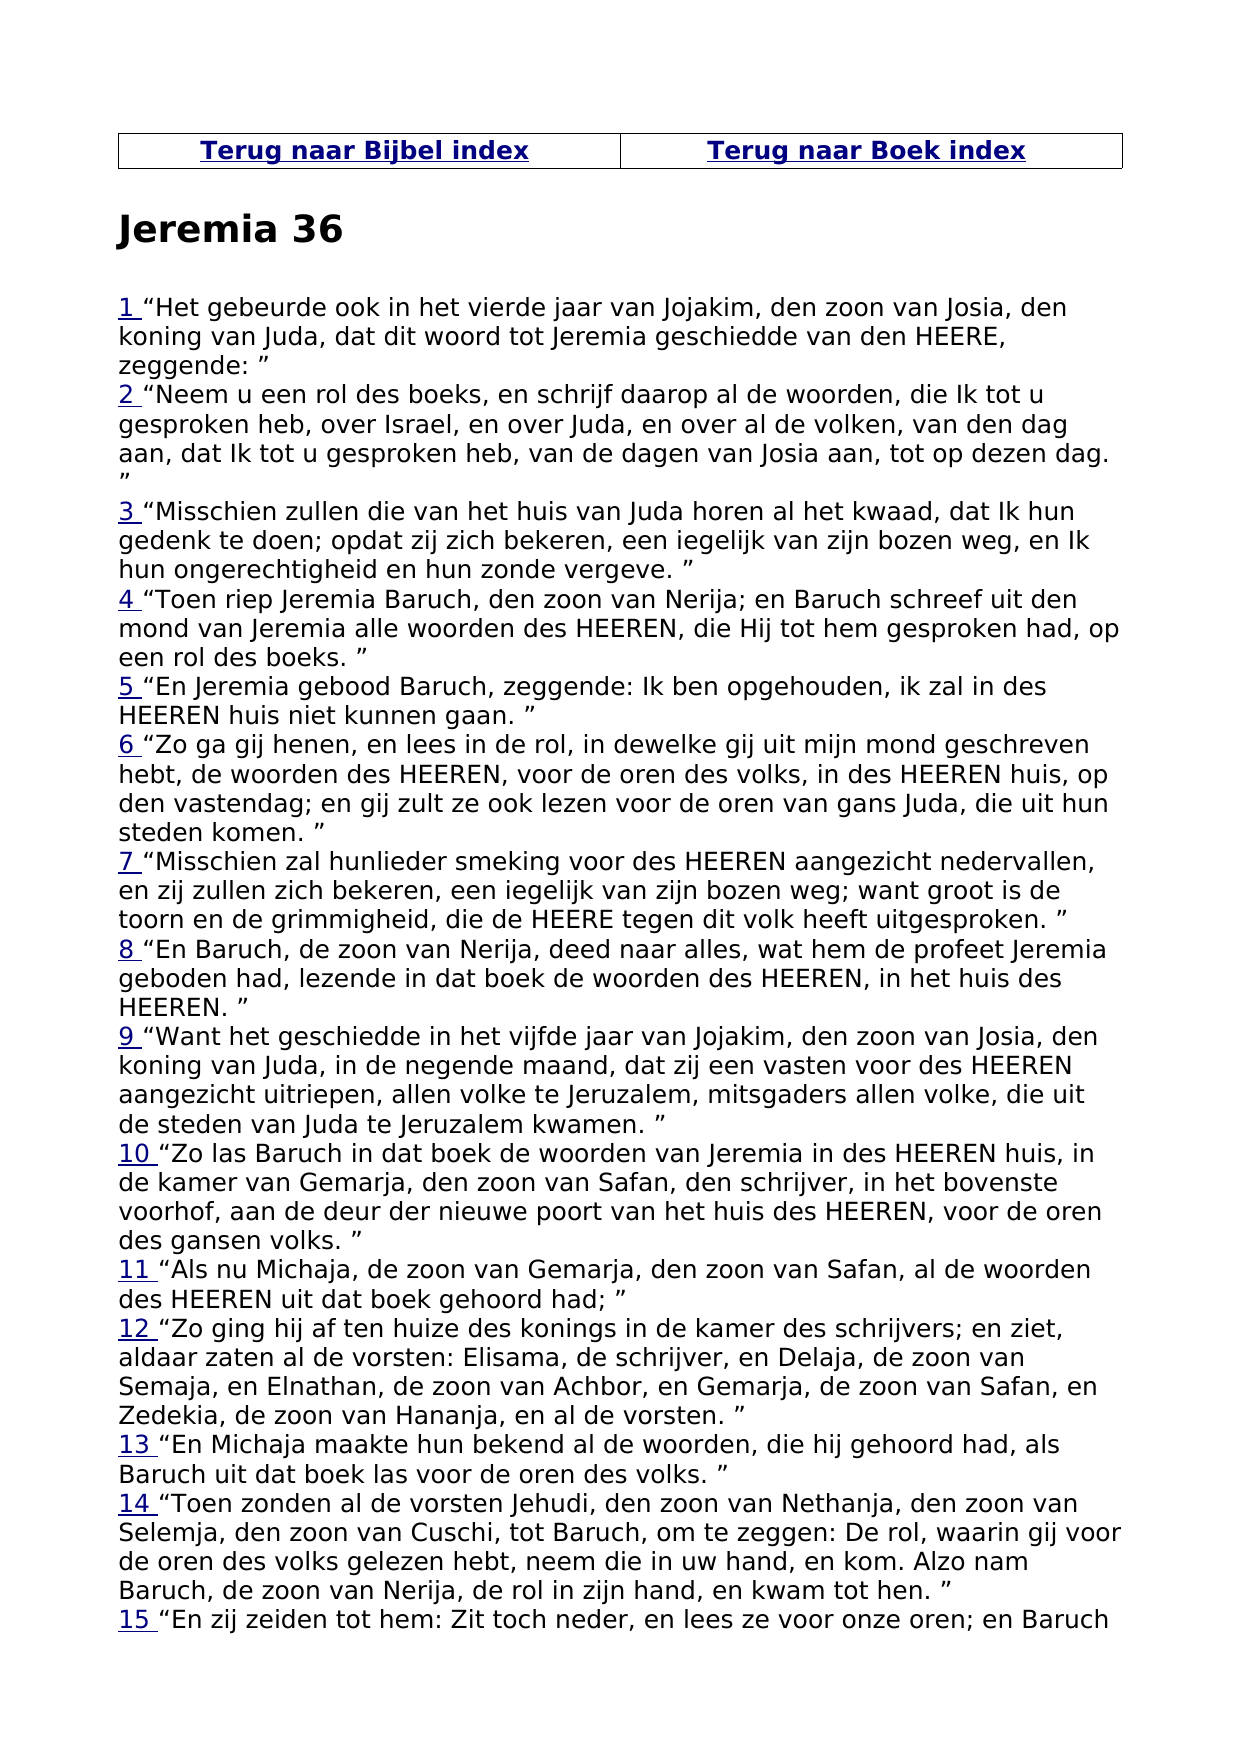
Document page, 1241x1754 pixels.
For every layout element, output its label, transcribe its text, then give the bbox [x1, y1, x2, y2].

table_header Terug naar Bijbel index [119, 134, 620, 168]
text 1 “Het gebeurde ook in het vierde jaar van Jojakim, den zoon van Josia, den koning van Juda, dat dit woord tot Jeremia geschiedde van den HEERE, zeggende: ” 2 “Neem u een rol des boeks, en schrijf daarop al de woorden, die Ik tot u gesproken heb, over Israel, en over Juda, en over al de volken, van den dag aan, dat Ik tot u gesproken heb, van de dagen van Josia aan, tot op dezen dag. ” 3 “Misschien zullen die van het huis van Juda horen al het kwaad, dat Ik hun gedenk te doen; opdat zij zich bekeren, een iegelijk van zijn bozen weg, en Ik hun ongerechtigheid en hun zonde vergeve. ” 4 “Toen riep Jeremia Baruch, den zoon van Nerija; en Baruch schreef uit den mond van Jeremia alle woorden des HEEREN, die Hij tot hem gesproken had, op een rol des boeks. ” 5 “En Jeremia gebood Baruch, zeggende: Ik ben opgehouden, ik zal in des HEEREN huis niet kunnen gaan. ” 6 “Zo ga gij henen, en lees in de rol, in dewelke gij uit mijn mond geschreven hebt, de woorden des HEEREN, voor de oren des volks, in des HEEREN huis, op den vastendag; en gij zult ze ook lezen voor de oren van gans Juda, die uit hun steden komen. ” 7 “Misschien zal hunlieder smeking voor des HEEREN aangezicht nedervallen, en zij zullen zich bekeren, een iegelijk van zijn bozen weg; want groot is de toorn en de grimmigheid, die de HEERE tegen dit volk heeft uitgesproken. ” 8 “En Baruch, de zoon van Nerija, deed naar alles, wat hem de profeet Jeremia geboden had, lezende in dat boek de woorden des HEEREN, in het huis des HEEREN. ” 9 “Want het geschiedde in het vijfde jaar van Jojakim, den zoon van Josia, den koning van Juda, in de negende maand, dat zij een vasten voor des HEEREN aangezicht uitriepen, allen volke te Jeruzalem, mitsgaders allen volke, die uit de steden van Juda te Jeruzalem kwamen. ” 10 “Zo las Baruch in dat boek de woorden van Jeremia in des HEEREN huis, in de kamer van Gemarja, den zoon van Safan, den schrijver, in het bovenste voorhof, aan de deur der nieuwe poort van het huis des HEEREN, voor de oren des gansen volks. ” 11 “Als nu Michaja, de zoon van Gemarja, den zoon van Safan, al de woorden des HEEREN uit dat boek gehoord had; ” 12 “Zo ging hij af ten huize des konings in de kamer des schrijvers; en ziet, aldaar zaten al de vorsten: Elisama, de schrijver, en Delaja, de zoon van Semaja, en Elnathan, de zoon van Achbor, en Gemarja, de zoon van Safan, en Zedekia, de zoon van Hananja, en al de vorsten. ” 13 “En Michaja maakte hun bekend al de woorden, die hij gehoord had, als Baruch uit dat boek las voor de oren des volks. ” 14 “Toen zonden al de vorsten Jehudi, den zoon van Nethanja, den zoon van Selemja, den zoon van Cuschi, tot Baruch, om te zeggen: De rol, waarin gij voor de oren des volks gelezen hebt, neem die in uw hand, en kom. Alzo nam Baruch, de zoon van Nerija, de rol in zijn hand, en kwam tot hen. ” 15 “En zij zeiden tot hem: Zit toch neder, en lees ze voor onze oren; en Baruch [118, 264, 1122, 1635]
subtitle Jeremia 36 [118, 208, 1122, 252]
table_header Terug naar Boek index [621, 134, 1122, 168]
